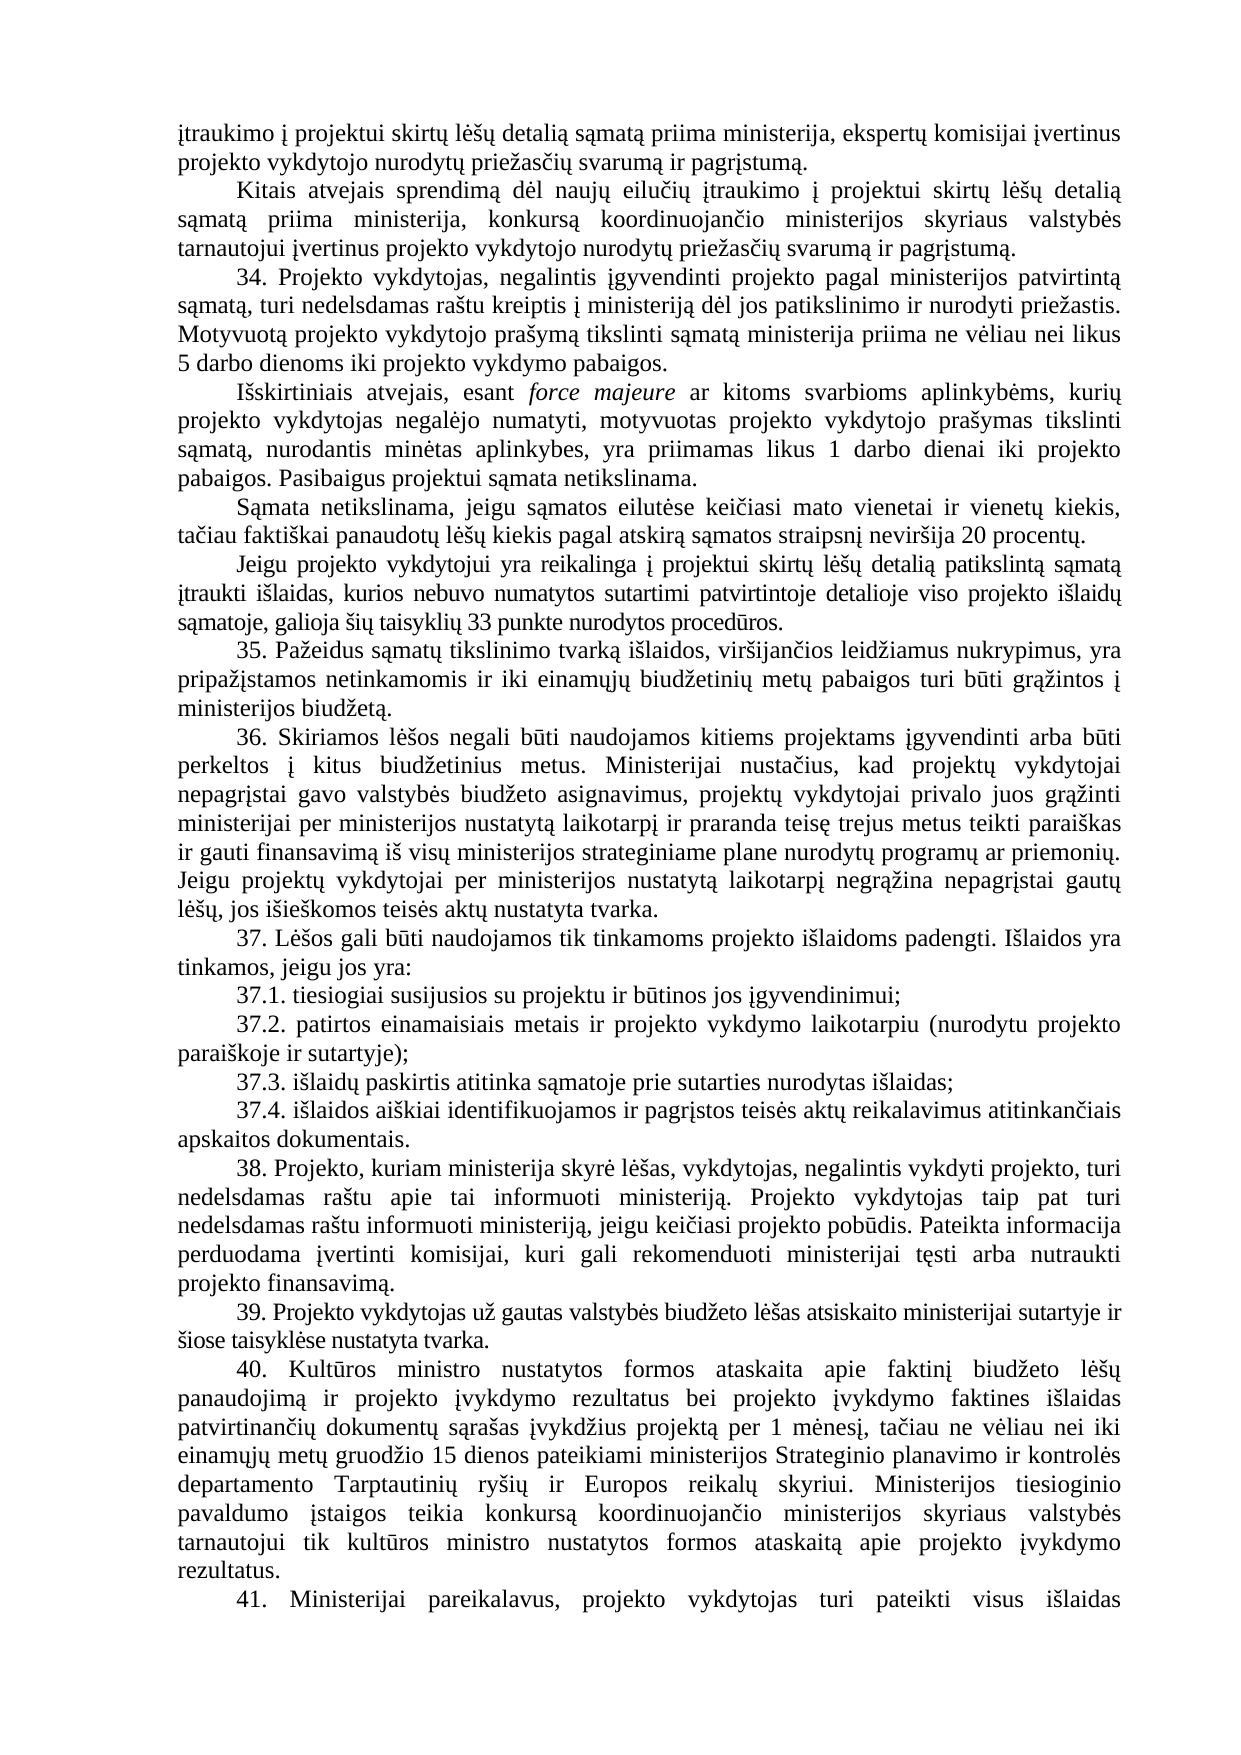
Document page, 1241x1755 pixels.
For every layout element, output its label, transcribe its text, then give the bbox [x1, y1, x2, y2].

text 41. Ministerijai pareikalavus, projekto vykdytojas turi pateikti visus išlaidas [177, 1584, 1122, 1613]
text įtraukimo į projektui skirtų lėšų detalią sąmatą priima ministerija, ekspertų komisijai įvertinus projekto vykdytojo nurodytų priežasčių svarumą ir pagrįstumą. [177, 118, 1122, 176]
text 37. Lėšos gali būti naudojamos tik tinkamoms projekto išlaidoms padengti. Išlaidos yra tinkamos, jeigu jos yra: [177, 923, 1122, 981]
text Išskirtiniais atvejais, esant force majeure ar kitoms svarbioms aplinkybėms, kurių projekto vykdytojas negalėjo numatyti, motyvuotas projekto vykdytojo prašymas tikslinti sąmatą, nurodantis minėtas aplinkybes, yra priimamas likus 1 darbo dienai iki projekto pabaigos. Pasibaigus projektui sąmata netikslinama. [177, 377, 1122, 492]
text 39. Projekto vykdytojas už gautas valstybės biudžeto lėšas atsiskaito ministerijai sutartyje ir šiose taisyklėse nustatyta tvarka. [177, 1297, 1122, 1354]
text 37.1. tiesiogiai susijusios su projektu ir būtinos jos įgyvendinimui; [177, 981, 1122, 1009]
text 37.3. išlaidų paskirtis atitinka sąmatoje prie sutarties nurodytas išlaidas; [177, 1067, 1122, 1096]
text 40. Kultūros ministro nustatytos formos ataskaita apie faktinį biudžeto lėšų panaudojimą ir projekto įvykdymo rezultatus bei projekto įvykdymo faktines išlaidas patvirtinančių dokumentų sąrašas įvykdžius projektą per 1 mėnesį, tačiau ne vėliau nei iki einamųjų metų gruodžio 15 dienos pateikiami ministerijos Strateginio planavimo ir kontrolės departamento Tarptautinių ryšių ir Europos reikalų skyriui. Ministerijos tiesioginio pavaldumo įstaigos teikia konkursą koordinuojančio ministerijos skyriaus valstybės tarnautojui tik kultūros ministro nustatytos formos ataskaitą apie projekto įvykdymo rezultatus. [177, 1354, 1122, 1584]
text 36. Skiriamos lėšos negali būti naudojamos kitiems projektams įgyvendinti arba būti perkeltos į kitus biudžetinius metus. Ministerijai nustačius, kad projektų vykdytojai nepagrįstai gavo valstybės biudžeto asignavimus, projektų vykdytojai privalo juos grąžinti ministerijai per ministerijos nustatytą laikotarpį ir praranda teisę trejus metus teikti paraiškas ir gauti finansavimą iš visų ministerijos strateginiame plane nurodytų programų ar priemonių. Jeigu projektų vykdytojai per ministerijos nustatytą laikotarpį negrąžina nepagrįstai gautų lėšų, jos išieškomos teisės aktų nustatyta tvarka. [177, 722, 1122, 923]
text 37.2. patirtos einamaisiais metais ir projekto vykdymo laikotarpiu (nurodytu projekto paraiškoje ir sutartyje); [177, 1009, 1122, 1067]
text 37.4. išlaidos aiškiai identifikuojamos ir pagrįstos teisės aktų reikalavimus atitinkančiais apskaitos dokumentais. [177, 1096, 1122, 1153]
text Sąmata netikslinama, jeigu sąmatos eilutėse keičiasi mato vienetai ir vienetų kiekis, tačiau faktiškai panaudotų lėšų kiekis pagal atskirą sąmatos straipsnį neviršija 20 procentų. [177, 492, 1122, 549]
text 38. Projekto, kuriam ministerija skyrė lėšas, vykdytojas, negalintis vykdyti projekto, turi nedelsdamas raštu apie tai informuoti ministeriją. Projekto vykdytojas taip pat turi nedelsdamas raštu informuoti ministeriją, jeigu keičiasi projekto pobūdis. Pateikta informacija perduodama įvertinti komisijai, kuri gali rekomenduoti ministerijai tęsti arba nutraukti projekto finansavimą. [177, 1153, 1122, 1297]
text Jeigu projekto vykdytojui yra reikalinga į projektui skirtų lėšų detalią patikslintą sąmatą įtraukti išlaidas, kurios nebuvo numatytos sutartimi patvirtintoje detalioje viso projekto išlaidų sąmatoje, galioja šių taisyklių 33 punkte nurodytos procedūros. [177, 549, 1122, 636]
text 35. Pažeidus sąmatų tikslinimo tvarką išlaidos, viršijančios leidžiamus nukrypimus, yra pripažįstamos netinkamomis ir iki einamųjų biudžetinių metų pabaigos turi būti grąžintos į ministerijos biudžetą. [177, 636, 1122, 722]
text 34. Projekto vykdytojas, negalintis įgyvendinti projekto pagal ministerijos patvirtintą sąmatą, turi nedelsdamas raštu kreiptis į ministeriją dėl jos patikslinimo ir nurodyti priežastis. Motyvuotą projekto vykdytojo prašymą tikslinti sąmatą ministerija priima ne vėliau nei likus 5 darbo dienoms iki projekto vykdymo pabaigos. [177, 262, 1122, 377]
text Kitais atvejais sprendimą dėl naujų eilučių įtraukimo į projektui skirtų lėšų detalią sąmatą priima ministerija, konkursą koordinuojančio ministerijos skyriaus valstybės tarnautojui įvertinus projekto vykdytojo nurodytų priežasčių svarumą ir pagrįstumą. [177, 176, 1122, 262]
